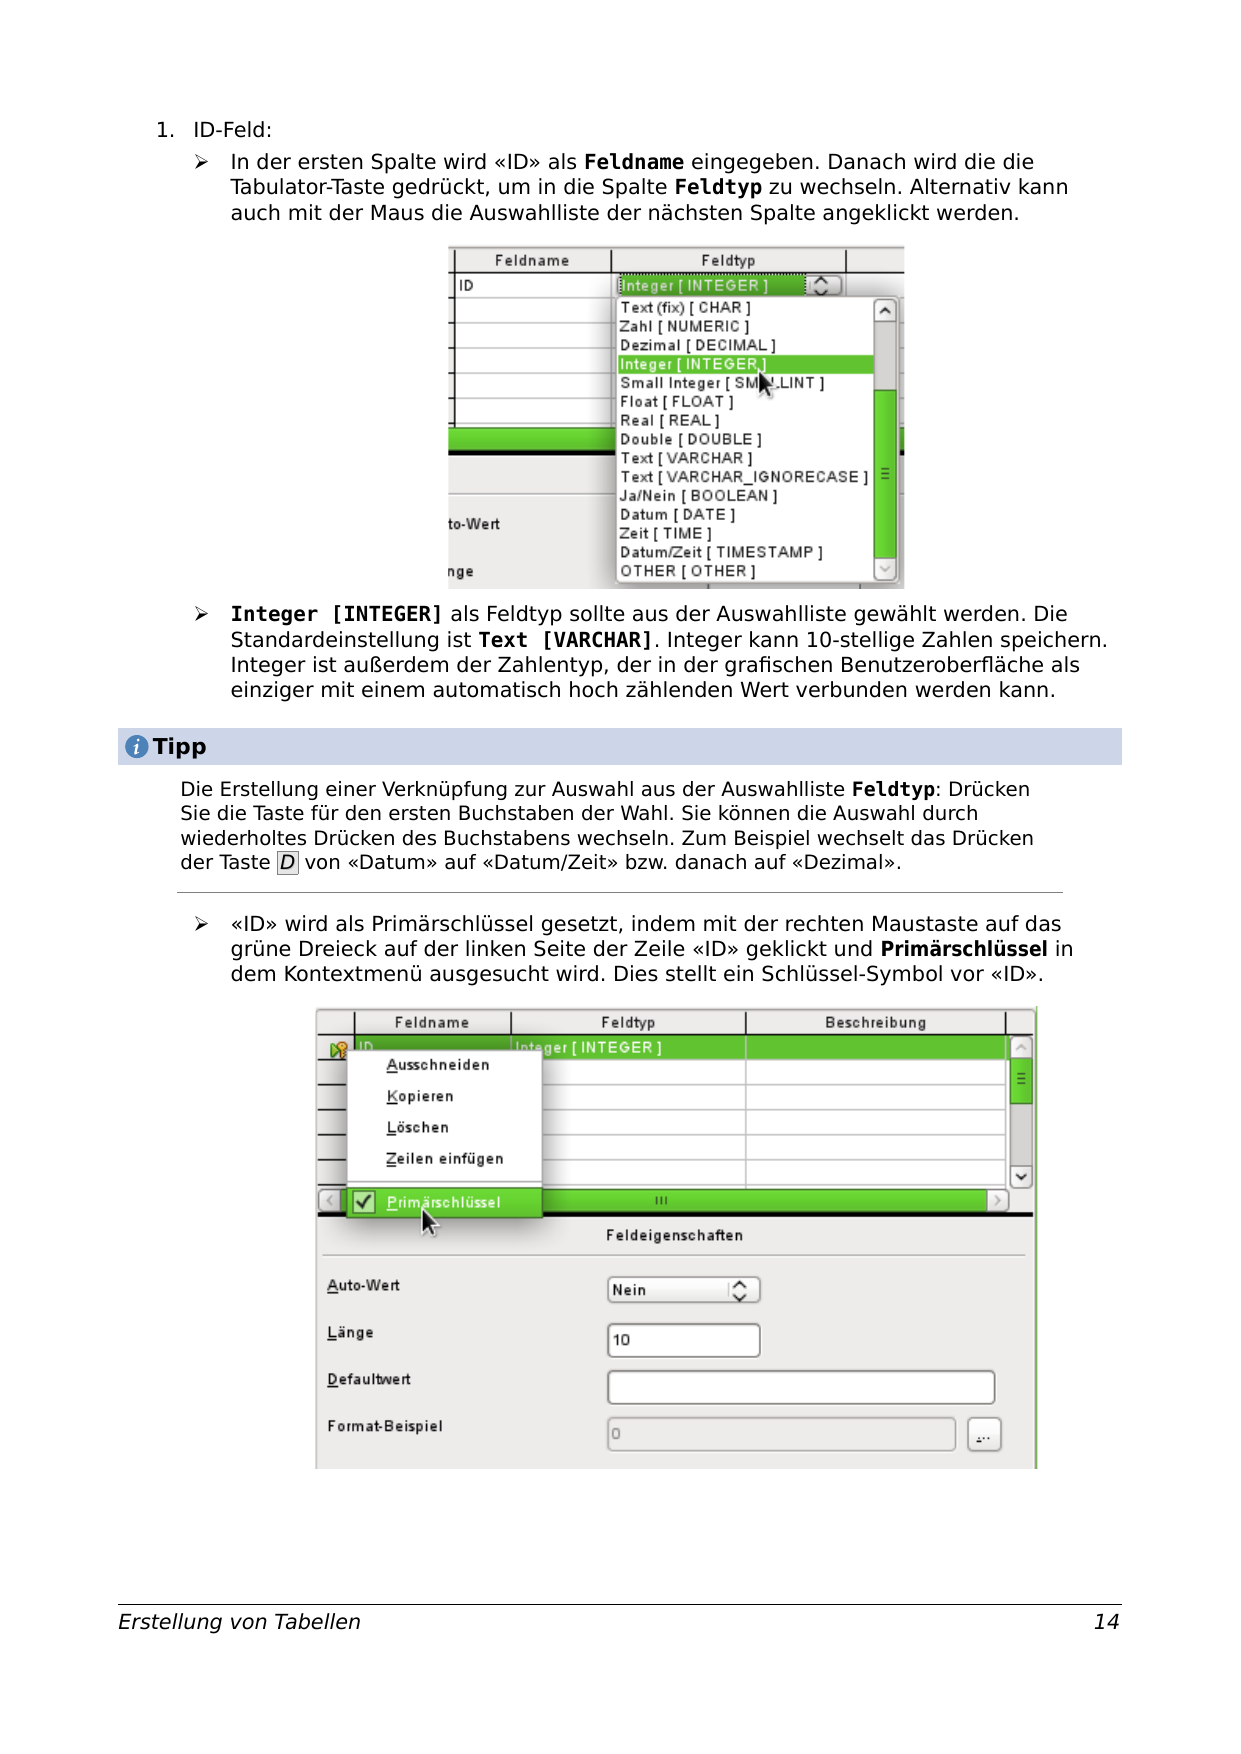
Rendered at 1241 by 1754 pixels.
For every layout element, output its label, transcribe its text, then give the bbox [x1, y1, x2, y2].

list Tipp [118, 728, 1122, 765]
text Die Erstellung einer Verknüpfung zur Auswahl aus der Auswahlliste Feldtyp: Drücken Sie die Taste für den ersten Buchstaben der Wahl. Sie können die Auswahl durch wiederholtes Drücken des Buchstabens wechseln. Zum Beispiel wechselt das Drücken der Taste D von «Datum» auf «Datum/Zeit» bzw. danach auf «Dezimal». [177, 778, 1063, 892]
list In der ersten Spalte wird «ID» als Feldname eingegeben. Danach wird die die Tabulator-Taste gedrückt, um in die Spalte Feldtyp zu wechseln. Alternativ kann auch mit der Maus die Auswahlliste der nächsten Spalte angeklickt werden. [193, 150, 1122, 225]
list ID-Feld: [156, 118, 1122, 142]
picture [448, 244, 905, 589]
list «ID» wird als Primärschlüssel gesetzt, indem mit der rechten Maustaste auf das grüne Dreieck auf der linken Seite der Zeile «ID» geklickt und Primärschlüssel in dem Kontextmenü ausgesucht wird. Dies stellt ein Schlüssel-Symbol vor «ID». [193, 912, 1122, 987]
picture [315, 1006, 1038, 1469]
list Integer [INTEGER] als Feldtyp sollte aus der Auswahlliste gewählt werden. Die Standardeinstellung ist Text [VARCHAR]. Integer kann 10-stellige Zahlen speichern. Integer ist außerdem der Zahlentyp, der in der grafischen Benutzeroberfläche als einziger mit einem automatisch hoch zählenden Wert verbunden werden kann. [193, 602, 1122, 703]
